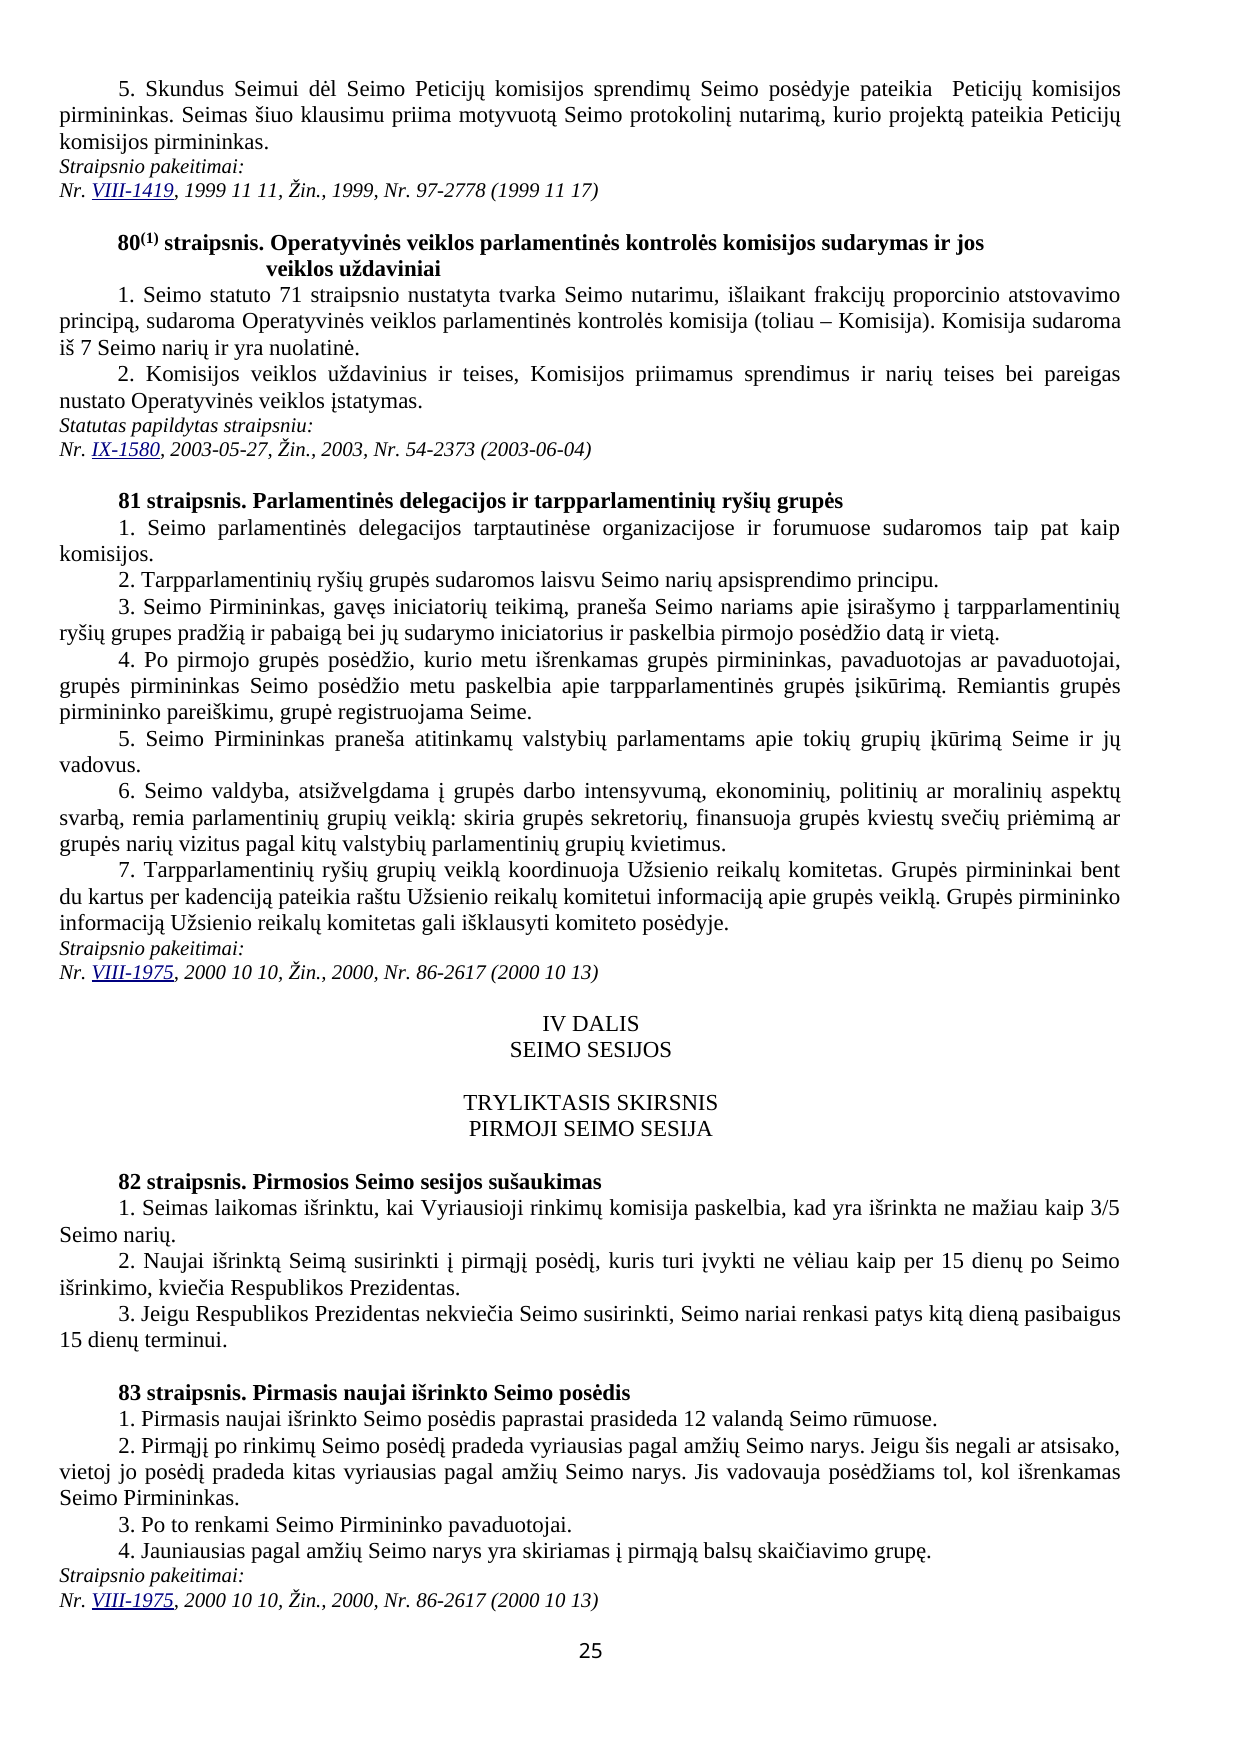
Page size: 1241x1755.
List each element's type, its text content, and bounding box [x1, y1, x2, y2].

text 2. Naujai išrinktą Seimą susirinkti į pirmąjį posėdį, kuris turi įvykti ne vėliau kaip per 15 dienų po Seimo išrinkimo, kviečia Respublikos Prezidentas. [59, 1247, 1122, 1300]
text 3. Seimo Pirmininkas, gavęs iniciatorių teikimą, praneša Seimo nariams apie įsirašymo į tarpparlamentinių ryšių grupes pradžią ir pabaigą bei jų sudarymo iniciatorius ir paskelbia pirmojo posėdžio datą ir vietą. [59, 593, 1122, 646]
text Straipsnio pakeitimai: [59, 154, 1122, 178]
text 81 straipsnis. Parlamentinės delegacijos ir tarpparlamentinių ryšių grupės [59, 487, 1122, 514]
text 1. Pirmasis naujai išrinkto Seimo posėdis paprastai prasideda 12 valandą Seimo rūmuose. [59, 1405, 1122, 1432]
text Statutas papildytas straipsniu: [59, 413, 1122, 437]
text 2. Komisijos veiklos uždavinius ir teises, Komisijos priimamus sprendimus ir narių teises bei pareigas nustato Operatyvinės veiklos įstatymas. [59, 360, 1122, 413]
text Nr. IX-1580, 2003-05-27, Žin., 2003, Nr. 54-2373 (2003-06-04) [59, 437, 1122, 461]
text Nr. VIII-1975, 2000 10 10, Žin., 2000, Nr. 86-2617 (2000 10 13) [59, 1587, 1122, 1612]
text Straipsnio pakeitimai: [59, 936, 1122, 959]
text 2. Pirmąjį po rinkimų Seimo posėdį pradeda vyriausias pagal amžių Seimo narys. Jeigu šis negali ar atsisako, vietoj jo posėdį pradeda kitas vyriausias pagal amžių Seimo narys. Jis vadovauja posėdžiams tol, kol išrenkamas Seimo Pirmininkas. [59, 1432, 1122, 1511]
text 2. Tarpparlamentinių ryšių grupės sudaromos laisvu Seimo narių apsisprendimo principu. [59, 567, 1122, 593]
text veiklos uždaviniai [59, 255, 1122, 281]
text 7. Tarpparlamentinių ryšių grupių veiklą koordinuoja Užsienio reikalų komitetas. Grupės pirmininkai bent du kartus per kadenciją pateikia raštu Užsienio reikalų komitetui informaciją apie grupės veiklą. Grupės pirmininko informaciją Užsienio reikalų komitetas gali išklausyti komiteto posėdyje. [59, 856, 1122, 936]
text 80(1) straipsnis. Operatyvinės veiklos parlamentinės kontrolės komisijos sudarymas ir jos [59, 228, 1122, 255]
text Straipsnio pakeitimai: [59, 1563, 1122, 1587]
text Nr. VIII-1975, 2000 10 10, Žin., 2000, Nr. 86-2617 (2000 10 13) [59, 959, 1122, 984]
text PIRMOJI SEIMO SESIJA [59, 1115, 1122, 1142]
text 4. Jauniausias pagal amžių Seimo narys yra skiriamas į pirmąją balsų skaičiavimo grupę. [59, 1537, 1122, 1563]
text 3. Jeigu Respublikos Prezidentas nekviečia Seimo susirinkti, Seimo nariai renkasi patys kitą dieną pasibaigus 15 dienų terminui. [59, 1300, 1122, 1353]
text 1. Seimo parlamentinės delegacijos tarptautinėse organizacijose ir forumuose sudaromos taip pat kaip komisijos. [59, 514, 1122, 567]
text 83 straipsnis. Pirmasis naujai išrinkto Seimo posėdis [59, 1379, 1122, 1405]
text 5. Skundus Seimui dėl Seimo Peticijų komisijos sprendimų Seimo posėdyje pateikia Peticijų komisijos pirmininkas. Seimas šiuo klausimu priima motyvuotą Seimo protokolinį nutarimą, kurio projektą pateikia Peticijų komisijos pirmininkas. [59, 75, 1122, 154]
text 82 straipsnis. Pirmosios Seimo sesijos sušaukimas [59, 1168, 1122, 1194]
text 5. Seimo Pirmininkas praneša atitinkamų valstybių parlamentams apie tokių grupių įkūrimą Seime ir jų vadovus. [59, 725, 1122, 777]
text 6. Seimo valdyba, atsižvelgdama į grupės darbo intensyvumą, ekonominių, politinių ar moralinių aspektų svarbą, remia parlamentinių grupių veiklą: skiria grupės sekretorių, finansuoja grupės kviestų svečių priėmimą ar grupės narių vizitus pagal kitų valstybių parlamentinių grupių kvietimus. [59, 777, 1122, 856]
text 4. Po pirmojo grupės posėdžio, kurio metu išrenkamas grupės pirmininkas, pavaduotojas ar pavaduotojai, grupės pirmininkas Seimo posėdžio metu paskelbia apie tarpparlamentinės grupės įsikūrimą. Remiantis grupės pirmininko pareiškimu, grupė registruojama Seime. [59, 646, 1122, 725]
text 1. Seimas laikomas išrinktu, kai Vyriausioji rinkimų komisija paskelbia, kad yra išrinkta ne mažiau kaip 3/5 Seimo narių. [59, 1194, 1122, 1247]
text TRYLIKTASIS SKIRSNIS [59, 1089, 1122, 1115]
text IV DALIS [59, 1010, 1122, 1036]
text 1. Seimo statuto 71 straipsnio nustatyta tvarka Seimo nutarimu, išlaikant frakcijų proporcinio atstovavimo principą, sudaroma Operatyvinės veiklos parlamentinės kontrolės komisija (toliau – Komisija). Komisija sudaroma iš 7 Seimo narių ir yra nuolatinė. [59, 281, 1122, 360]
text 3. Po to renkami Seimo Pirmininko pavaduotojai. [59, 1511, 1122, 1537]
text Nr. VIII-1419, 1999 11 11, Žin., 1999, Nr. 97-2778 (1999 11 17) [59, 178, 1122, 202]
text SEIMO SESIJOS [59, 1036, 1122, 1063]
